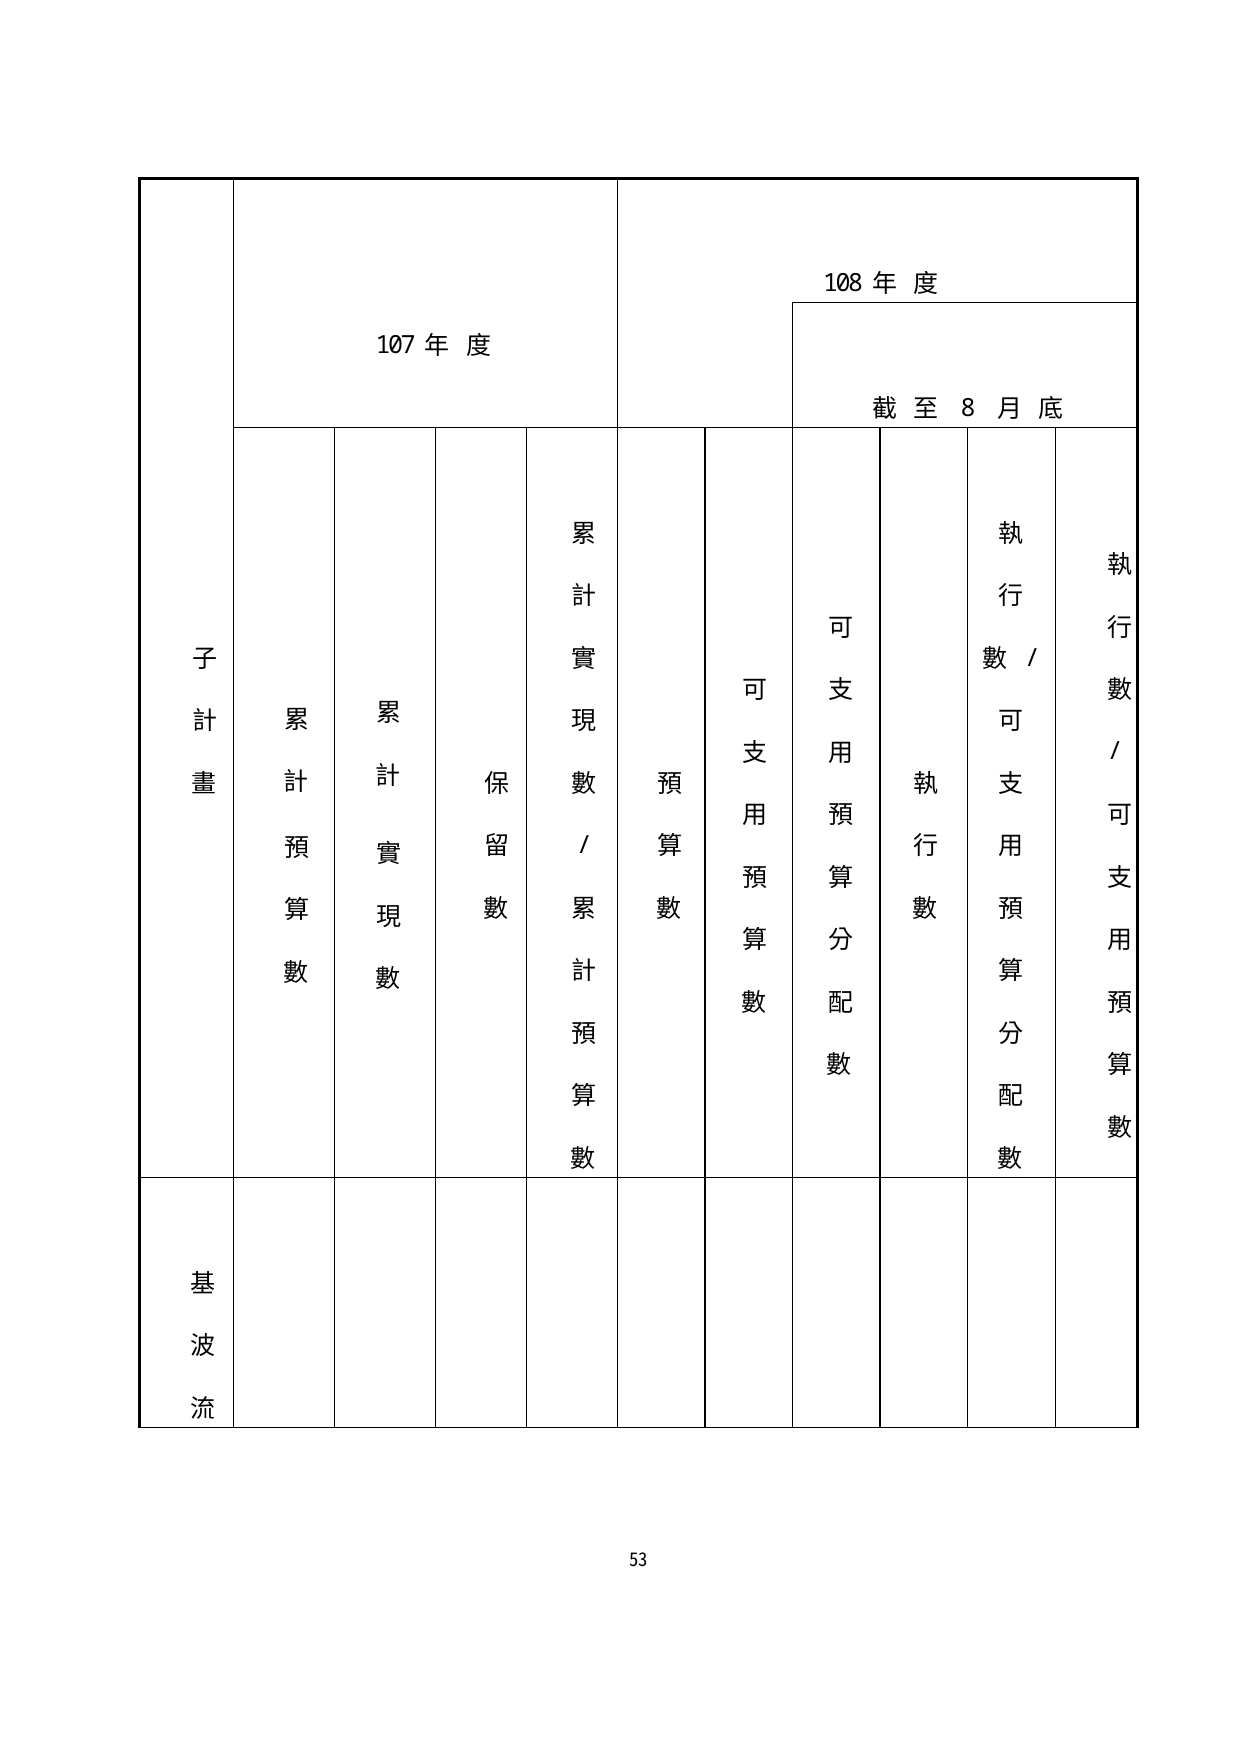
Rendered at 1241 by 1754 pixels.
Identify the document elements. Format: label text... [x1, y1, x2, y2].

table_cell [234, 1178, 334, 1427]
table_cell 基波流 [141, 1178, 233, 1427]
table_cell [706, 1178, 792, 1427]
table_cell [881, 1178, 967, 1427]
table_cell 累計 預算數 [234, 428, 334, 1177]
table_cell [436, 1178, 526, 1427]
table_cell [527, 1178, 617, 1427]
table_header 子計畫 [141, 180, 233, 1177]
table_header 108年度 [618, 180, 1136, 302]
table_cell 累計實現數/累計預算數 [527, 428, 617, 1177]
table_cell 截至8月底 [793, 303, 1136, 427]
table_cell [335, 1178, 435, 1427]
table_cell 可支用預算分配數 [793, 428, 879, 1177]
table_cell [618, 302, 792, 427]
table_cell [1056, 1178, 1136, 1427]
table_cell [618, 1178, 704, 1427]
table_cell [793, 1178, 879, 1427]
table_cell 保留數 [436, 428, 526, 1177]
table_cell [968, 1178, 1055, 1427]
table_cell 預算數 [618, 428, 704, 1177]
table_cell 執行數/可支用預算分配數 [968, 428, 1055, 1177]
table_header 107年度 [234, 180, 617, 427]
table_cell 可支用預算數 [706, 428, 792, 1177]
table_cell 執行數 [881, 428, 967, 1177]
table_cell 執行數/可支用預算數 [1056, 428, 1136, 1177]
table_cell 累計 實現數 [335, 428, 435, 1177]
